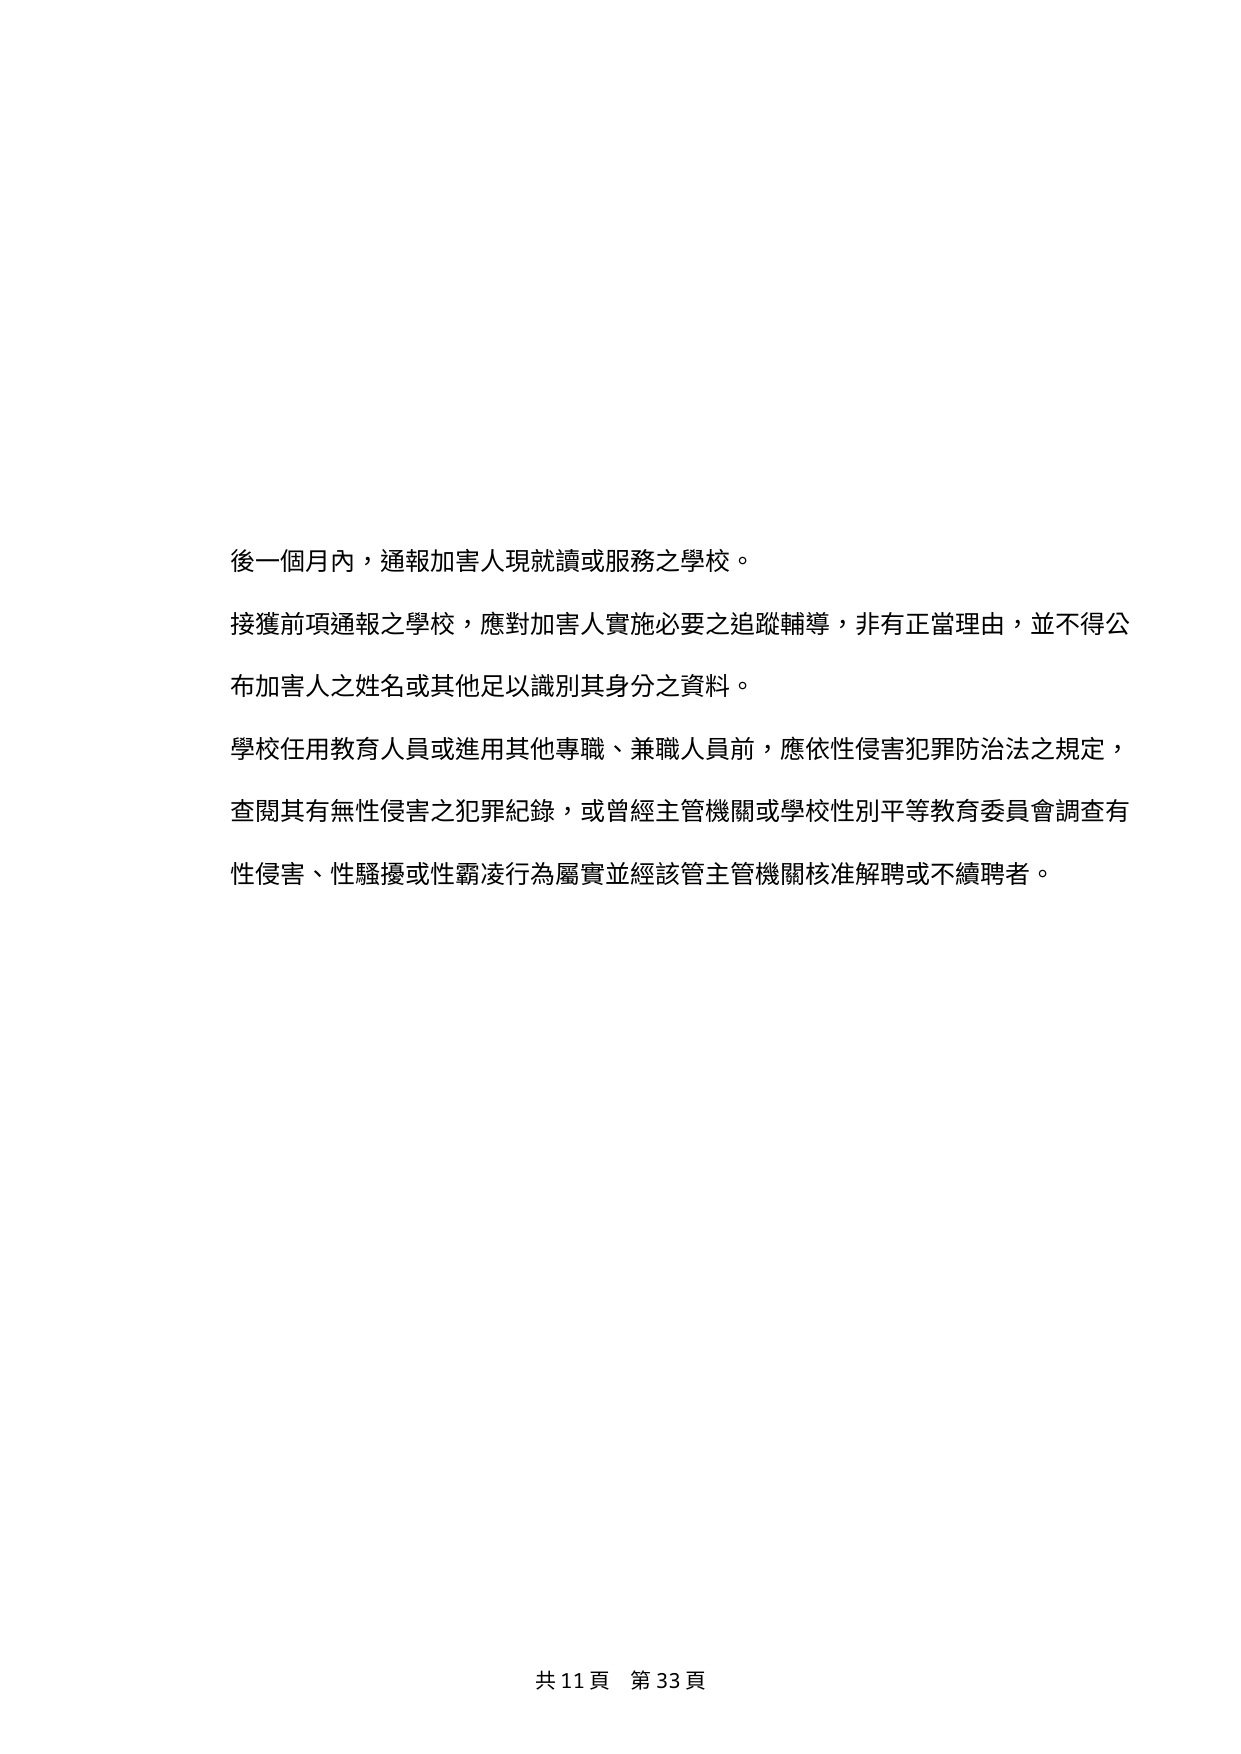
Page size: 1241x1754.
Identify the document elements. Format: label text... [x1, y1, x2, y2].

text 性侵害、性騷擾或性霸凌行為屬實並經該管主管機關核准解聘或不續聘者。 [118, 831, 1152, 893]
text 布加害人之姓名或其他足以識別其身分之資料。 [118, 643, 1152, 706]
text 查閱其有無性侵害之犯罪紀錄，或曾經主管機關或學校性別平等教育委員會調查有 [118, 768, 1152, 831]
text 學校任用教育人員或進用其他專職、兼職人員前，應依性侵害犯罪防治法之規定， [118, 706, 1152, 768]
text 後一個月內，通報加害人現就讀或服務之學校。 [118, 518, 1152, 581]
text 接獲前項通報之學校，應對加害人實施必要之追蹤輔導，非有正當理由，並不得公 [118, 581, 1152, 643]
